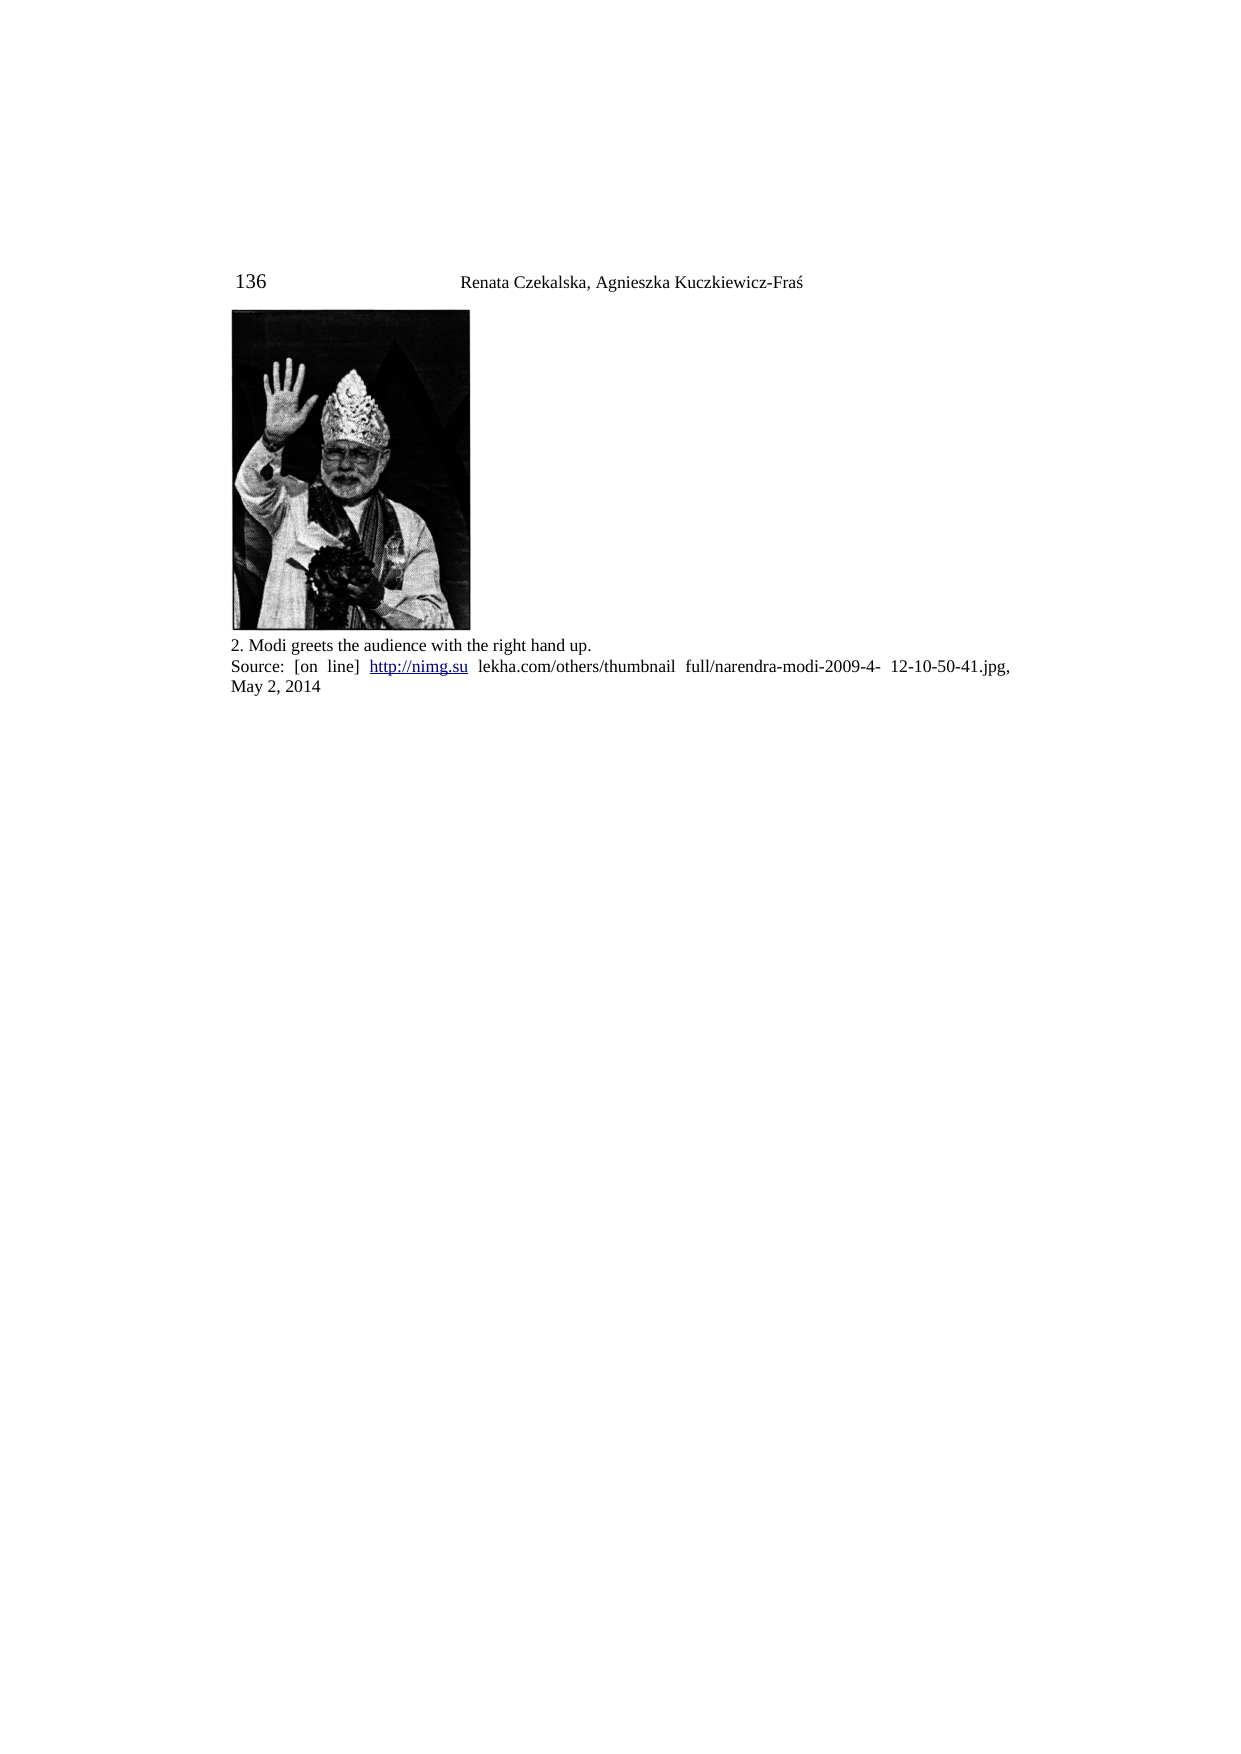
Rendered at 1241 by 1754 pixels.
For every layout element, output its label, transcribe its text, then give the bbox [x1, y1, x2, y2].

picture [230, 309, 472, 632]
text Source: [on line] http://nimg.su lekha.com/others/thumbnail full/narendra-modi-2009-4- 12-10-50-41.jpg, May 2, 2014 [231, 655, 1011, 696]
text 2. Modi greets the audience with the right hand up. [231, 632, 1011, 655]
